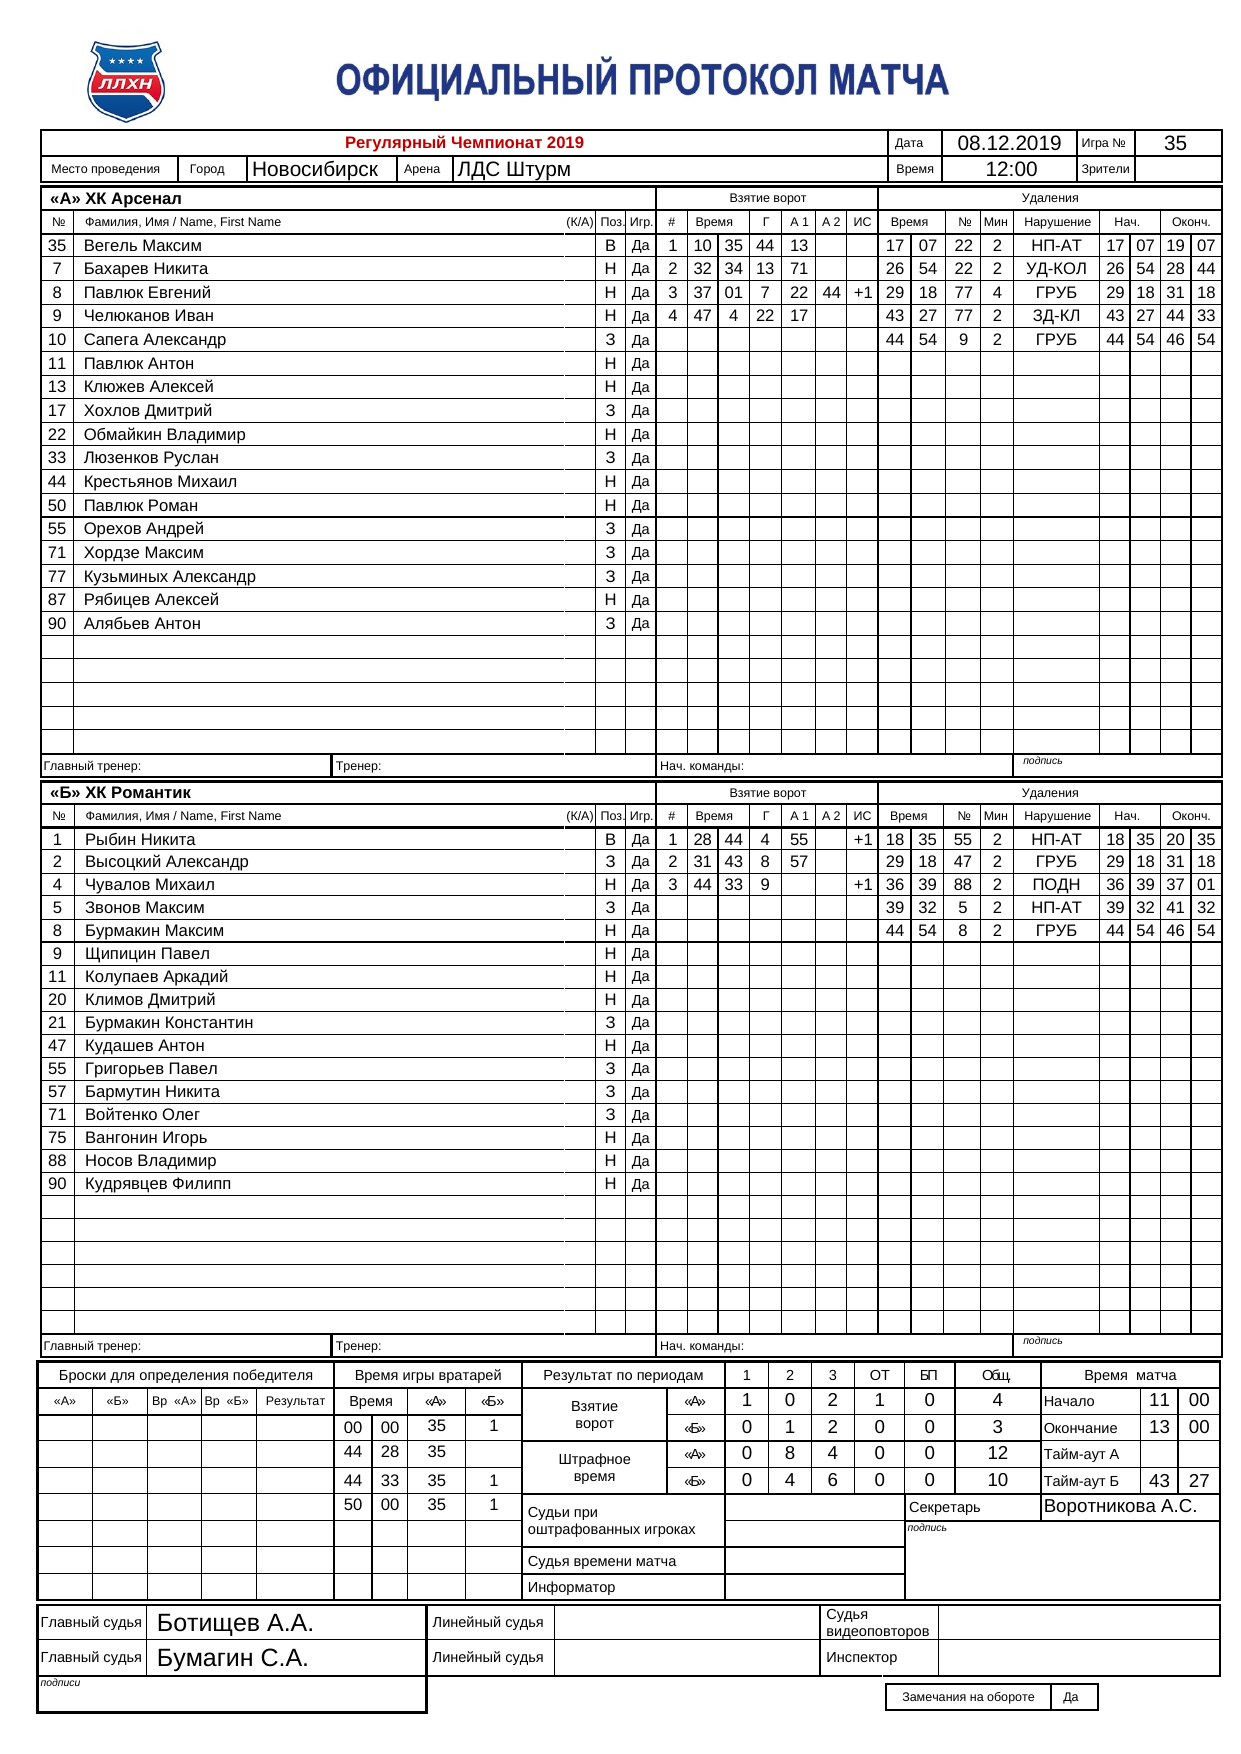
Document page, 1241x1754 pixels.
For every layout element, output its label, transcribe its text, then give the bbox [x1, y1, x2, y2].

table_cell [719, 399, 749, 422]
table_cell [1100, 1127, 1129, 1149]
table_cell [981, 565, 1013, 587]
table_cell Павлюк Евгений [74, 281, 564, 303]
table_cell [816, 1242, 846, 1264]
table_cell [981, 1012, 1013, 1033]
table_cell [750, 1219, 781, 1241]
table_cell [688, 966, 717, 987]
table_cell +1 [847, 874, 877, 895]
table_cell [1192, 1104, 1221, 1126]
table_cell 10 [42, 328, 73, 351]
table_cell [847, 1311, 877, 1333]
table_cell [1100, 518, 1129, 540]
table_cell [1192, 518, 1221, 540]
table_cell З [596, 850, 625, 872]
table_cell [944, 1104, 980, 1126]
table_cell [879, 1173, 910, 1195]
table_cell 39 [1131, 874, 1160, 895]
table_cell [657, 1219, 687, 1241]
table_cell Время [335, 1389, 407, 1413]
table_cell «Б» [668, 1468, 724, 1493]
table_cell [1014, 1242, 1099, 1264]
table_cell [626, 1288, 655, 1310]
table_cell [1192, 612, 1221, 634]
table_cell [912, 470, 945, 493]
table_cell [1014, 1035, 1099, 1057]
table_cell [1161, 1219, 1190, 1241]
table_cell [719, 1058, 749, 1079]
table_header «А» ХК Арсенал [42, 188, 655, 209]
table_cell [981, 518, 1013, 540]
table_cell [782, 1311, 815, 1333]
table_cell 55 [42, 1058, 74, 1079]
table_cell [847, 1127, 877, 1149]
table_cell [782, 966, 815, 987]
table_cell 50 [335, 1494, 371, 1520]
table_cell [750, 446, 781, 469]
table_header 3 [812, 1363, 854, 1387]
table_cell [912, 612, 945, 634]
table_cell # [657, 805, 687, 826]
table_cell [944, 943, 980, 964]
table_cell [750, 1265, 781, 1287]
table_cell [1014, 1127, 1099, 1149]
table_cell Г [750, 805, 781, 826]
table_cell [912, 518, 945, 540]
table_cell [816, 1081, 846, 1103]
table_cell [912, 423, 945, 445]
table_cell [626, 707, 655, 729]
table_cell [42, 1242, 74, 1264]
table_cell 00 [335, 1416, 371, 1440]
table_cell [816, 1104, 846, 1126]
table_cell 00 [373, 1494, 407, 1520]
table_cell [1014, 612, 1099, 634]
table_cell [1100, 1242, 1129, 1264]
table_cell 3 [657, 281, 687, 303]
table_cell Бумагин С.А. [147, 1640, 425, 1675]
table_cell [847, 1265, 877, 1287]
table_cell Город [179, 157, 246, 181]
table_cell 77 [946, 281, 980, 303]
table_cell [816, 874, 846, 895]
table_cell [879, 730, 910, 753]
table_cell Павлюк Антон [74, 352, 564, 374]
table_cell 35 [1131, 829, 1160, 849]
table_cell [946, 541, 980, 564]
table_cell [42, 1219, 74, 1241]
table_cell [981, 1242, 1013, 1264]
table_cell [1100, 352, 1129, 374]
table_cell [946, 518, 980, 540]
table_cell 33 [719, 874, 749, 895]
table_cell [335, 1574, 371, 1599]
table_cell 07 [912, 235, 945, 256]
table_cell Н [596, 920, 625, 941]
table_cell [847, 1288, 877, 1310]
table_cell [847, 328, 877, 351]
table_cell [879, 1150, 910, 1172]
table_cell 1 [657, 829, 687, 849]
table_cell Вангонин Игорь [75, 1127, 564, 1149]
table_cell [1100, 943, 1129, 964]
table_cell 2 [981, 328, 1013, 351]
table_cell [750, 943, 781, 964]
table_cell 01 [1192, 874, 1221, 895]
table_cell 18 [1131, 850, 1160, 872]
table_cell [1161, 1288, 1190, 1310]
table_cell 9 [750, 874, 781, 895]
table_cell 20 [1161, 829, 1190, 849]
table_cell [688, 541, 717, 564]
table_cell [1192, 1012, 1221, 1033]
table_header Регулярный Чемпионат 2019 [42, 131, 887, 155]
table_cell [782, 1127, 815, 1149]
table_cell [816, 920, 846, 941]
table_cell [688, 1242, 717, 1264]
table_cell [750, 352, 781, 374]
table_cell [816, 829, 846, 849]
table_cell [944, 1058, 980, 1079]
table_cell [847, 612, 877, 634]
table_cell [657, 470, 687, 493]
table_cell 54 [1192, 328, 1221, 351]
table_cell [912, 659, 945, 682]
table_cell [257, 1468, 333, 1493]
table_cell Начало [1042, 1389, 1140, 1413]
table_cell [782, 1219, 815, 1241]
table_cell [1192, 1265, 1221, 1287]
table_cell [912, 588, 945, 611]
table_cell [912, 1150, 943, 1172]
table_cell [1014, 636, 1099, 658]
table_cell [466, 1547, 521, 1573]
table_cell [816, 588, 846, 611]
table_cell 46 [1161, 328, 1190, 351]
table_cell Да [626, 446, 655, 469]
table_cell [981, 1311, 1013, 1333]
table_cell [782, 874, 815, 895]
table_cell 41 [1161, 896, 1190, 918]
table_cell 27 [912, 305, 945, 327]
table_cell [1014, 1311, 1099, 1333]
table_cell [657, 730, 687, 753]
table_cell [782, 1242, 815, 1264]
table_cell [847, 446, 877, 469]
table_cell [981, 1081, 1013, 1103]
table_cell [1192, 636, 1221, 658]
table_cell 2 [981, 850, 1013, 872]
table_cell [565, 989, 595, 1011]
table_cell [1014, 730, 1099, 753]
table_cell 26 [879, 257, 910, 280]
table_cell [657, 376, 687, 398]
table_cell [688, 989, 717, 1011]
table_header Дата [889, 131, 941, 155]
table_cell Да [626, 1035, 655, 1057]
table_cell [816, 257, 846, 280]
table_cell Нач. команды: [657, 755, 1012, 776]
table_cell [816, 966, 846, 987]
table_cell [42, 636, 73, 658]
table_cell [981, 707, 1013, 729]
table_cell [565, 235, 595, 256]
table_cell # [657, 211, 687, 233]
table_cell 13 [750, 257, 781, 280]
table_cell [1100, 1288, 1129, 1310]
table_cell [944, 1196, 980, 1218]
table_cell [912, 966, 943, 987]
table_cell 43 [1100, 305, 1129, 327]
table_cell [408, 1574, 465, 1599]
table_cell [782, 1265, 815, 1287]
table_cell [847, 235, 877, 256]
table_cell [981, 446, 1013, 469]
table_header Общ. [956, 1363, 1040, 1387]
table_cell 47 [688, 305, 717, 327]
table_cell 29 [1100, 850, 1129, 872]
table_cell 26 [1100, 257, 1129, 280]
table_cell Н [596, 989, 625, 1011]
table_cell [1014, 423, 1099, 445]
table_cell 35 [408, 1468, 465, 1493]
table_cell [1192, 376, 1221, 398]
table_cell 0 [905, 1442, 954, 1467]
table_cell [1131, 1173, 1160, 1195]
table_cell [1131, 612, 1160, 634]
table_cell [750, 1035, 781, 1057]
table_cell [719, 1173, 749, 1195]
table_cell 18 [879, 829, 910, 849]
table_cell [1161, 1012, 1190, 1033]
table_cell ИС [847, 211, 877, 233]
table_cell Н [596, 376, 625, 398]
table_cell Оконч. [1161, 211, 1221, 233]
table_cell 4 [719, 305, 749, 327]
table_cell «А» [408, 1389, 465, 1413]
table_cell [816, 518, 846, 540]
table_cell [1131, 376, 1160, 398]
table_cell Кузьминых Александр [74, 565, 564, 587]
table_cell [912, 1081, 943, 1103]
table_cell З [596, 612, 625, 634]
table_cell [816, 235, 846, 256]
table_cell [1100, 612, 1129, 634]
table_cell Клюжев Алексей [74, 376, 564, 398]
table_cell [1192, 989, 1221, 1011]
table_cell [981, 1173, 1013, 1195]
table_cell Да [626, 352, 655, 374]
table_cell [657, 683, 687, 706]
table_cell [782, 328, 815, 351]
table_cell [816, 1012, 846, 1033]
table_cell 47 [42, 1035, 74, 1057]
table_cell [373, 1574, 407, 1599]
table_cell 4 [42, 874, 74, 895]
table_cell Григорьев Павел [75, 1058, 564, 1079]
table_cell Линейный судья [428, 1606, 554, 1639]
table_cell [981, 659, 1013, 682]
table_cell 1 [769, 1415, 811, 1440]
table_cell [750, 1058, 781, 1079]
table_cell [726, 1495, 904, 1520]
table_cell Кудрявцев Филипп [75, 1173, 564, 1195]
table_cell [750, 565, 781, 587]
table_cell 0 [905, 1415, 954, 1440]
table_cell [1192, 707, 1221, 729]
table_cell [944, 989, 980, 1011]
table_cell Да [626, 518, 655, 540]
table_cell [1192, 1311, 1221, 1333]
table_cell [1100, 446, 1129, 469]
table_cell [657, 1012, 687, 1033]
table_cell [688, 1265, 717, 1287]
table_cell 44 [1161, 305, 1190, 327]
table_cell [719, 588, 749, 611]
table_cell [1161, 636, 1190, 658]
table_cell 17 [879, 235, 910, 256]
table_cell [565, 399, 595, 422]
table_cell Нарушение [1014, 805, 1099, 826]
table_cell [719, 1288, 749, 1310]
table_cell 36 [1100, 874, 1129, 895]
table_cell 1 [855, 1389, 904, 1413]
table_cell [981, 541, 1013, 564]
table_cell [1192, 1219, 1221, 1241]
table_cell № [42, 211, 73, 233]
table_cell 18 [912, 281, 945, 303]
table_cell 88 [944, 874, 980, 895]
table_cell [719, 1150, 749, 1172]
table_cell [750, 376, 781, 398]
table_cell Арена [398, 157, 452, 181]
table_cell [688, 1035, 717, 1057]
table_cell [750, 518, 781, 540]
table_cell [688, 896, 717, 918]
table_cell [816, 896, 846, 918]
table_cell 44 [42, 470, 73, 493]
table_cell 4 [956, 1389, 1040, 1413]
table_cell 2 [657, 257, 687, 280]
table_cell [750, 494, 781, 516]
table_cell 5 [42, 896, 74, 918]
table_cell 54 [1131, 328, 1160, 351]
table_cell [596, 683, 625, 706]
table_cell [688, 920, 717, 941]
table_cell Г [750, 211, 781, 233]
table_cell [816, 1127, 846, 1149]
table_cell [1131, 494, 1160, 516]
table_cell Ботищев А.А. [147, 1606, 425, 1639]
table_cell № [946, 211, 980, 233]
table_cell [719, 541, 749, 564]
table_cell З [596, 518, 625, 540]
table_cell [981, 470, 1013, 493]
table_cell [981, 423, 1013, 445]
table_cell [847, 518, 877, 540]
table_cell [1100, 989, 1129, 1011]
table_cell [782, 1035, 815, 1057]
table_cell [1014, 1288, 1099, 1310]
table_cell [626, 683, 655, 706]
table_cell 22 [42, 423, 73, 445]
table_header 2 [769, 1363, 811, 1387]
table_cell [657, 1058, 687, 1079]
table_cell 9 [42, 943, 74, 964]
table_cell Да [626, 305, 655, 327]
table_cell [1131, 1104, 1160, 1126]
table_cell Окончание [1042, 1415, 1140, 1440]
table_cell [1014, 1265, 1099, 1287]
table_cell [335, 1547, 371, 1573]
table_cell [981, 1150, 1013, 1172]
table_cell [782, 683, 815, 706]
table_cell [816, 541, 846, 564]
table_cell [565, 966, 595, 987]
table_cell [1014, 446, 1099, 469]
table_cell [1192, 1150, 1221, 1172]
table_header «Б» ХК Романтик [42, 783, 655, 803]
table_cell [39, 1547, 92, 1573]
table_cell 54 [912, 920, 943, 941]
table_cell [1100, 1173, 1129, 1195]
table_cell [688, 1150, 717, 1172]
table_cell [1131, 352, 1160, 374]
table_cell А 2 [816, 211, 846, 233]
table_cell [1161, 423, 1190, 445]
table_cell 44 [879, 328, 910, 351]
table_cell [912, 446, 945, 469]
table_cell [555, 1640, 819, 1675]
table_cell [750, 541, 781, 564]
table_cell [1131, 1219, 1160, 1241]
table_cell [688, 1219, 717, 1241]
table_cell [1161, 1242, 1190, 1264]
table_cell [1131, 707, 1160, 729]
table_cell 00 [1179, 1389, 1219, 1413]
table_cell [565, 423, 595, 445]
table_cell 2 [812, 1389, 854, 1413]
table_cell 7 [750, 281, 781, 303]
table_cell 1 [726, 1389, 768, 1413]
table_cell [1100, 1012, 1129, 1033]
table_cell [847, 966, 877, 987]
table_cell 44 [750, 235, 781, 256]
table_cell 54 [912, 257, 945, 280]
table_cell [565, 874, 595, 895]
table_cell [782, 518, 815, 540]
table_cell Зрители [1078, 157, 1134, 181]
table_cell ГРУБ [1014, 281, 1099, 303]
table_cell [944, 1311, 980, 1333]
table_cell [148, 1574, 201, 1599]
table_cell [39, 1441, 92, 1467]
table_cell Да [626, 850, 655, 872]
table_cell [688, 730, 717, 753]
table_cell [782, 612, 815, 634]
table_cell [719, 707, 749, 729]
table_cell [981, 1104, 1013, 1126]
table_cell [946, 588, 980, 611]
table_cell Да [626, 896, 655, 918]
table_cell [1131, 518, 1160, 540]
table_cell [1161, 1150, 1190, 1172]
table_cell 0 [855, 1442, 904, 1467]
table_cell [879, 1012, 910, 1033]
table_cell 75 [42, 1127, 74, 1149]
table_cell [657, 328, 687, 351]
table_cell Вр «А» [148, 1389, 201, 1413]
picture [5, 28, 1179, 129]
table_cell [202, 1494, 256, 1520]
table_cell [39, 1468, 92, 1493]
table_cell [657, 659, 687, 682]
table_cell [1014, 541, 1099, 564]
table_cell [1131, 683, 1160, 706]
table_cell В [596, 235, 625, 256]
table_cell [981, 352, 1013, 374]
table_cell [879, 612, 910, 634]
table_cell 33 [1192, 305, 1221, 327]
table_cell Климов Дмитрий [75, 989, 564, 1011]
table_cell [782, 494, 815, 516]
table_cell [657, 352, 687, 374]
table_cell [148, 1494, 201, 1520]
table_cell Н [596, 966, 625, 987]
table_cell [883, 1677, 1220, 1681]
table_cell Инспектор [821, 1640, 938, 1675]
table_cell [719, 1219, 749, 1241]
table_cell [879, 518, 910, 540]
table_cell [946, 352, 980, 374]
table_cell [257, 1521, 333, 1546]
table_cell [719, 1311, 749, 1333]
table_cell [1192, 1081, 1221, 1103]
table_cell [688, 659, 717, 682]
table_cell 3 [956, 1415, 1040, 1440]
table_cell [1161, 446, 1190, 469]
table_cell 13 [1141, 1415, 1177, 1440]
table_cell 35 [42, 235, 73, 256]
table_cell [782, 565, 815, 587]
table_cell [719, 518, 749, 540]
table_header 35 [1136, 131, 1221, 155]
table_cell 2 [42, 850, 74, 872]
table_cell 31 [1161, 281, 1190, 303]
table_cell [688, 328, 717, 351]
table_cell Нач. команды: [657, 1335, 1012, 1356]
table_cell [1131, 1265, 1160, 1287]
table_cell [1014, 518, 1099, 540]
table_cell 33 [42, 446, 73, 469]
table_cell Да [626, 328, 655, 351]
table_cell [1192, 541, 1221, 564]
table_cell [750, 1012, 781, 1033]
table_cell [1192, 470, 1221, 493]
table_cell [719, 328, 749, 351]
table_cell 1 [466, 1468, 521, 1493]
table_cell [750, 588, 781, 611]
table_cell [657, 896, 687, 918]
table_header Игра № [1078, 131, 1134, 155]
table_cell [816, 707, 846, 729]
table_cell Да [626, 1150, 655, 1172]
table_cell 87 [42, 588, 73, 611]
table_cell 2 [981, 829, 1013, 849]
table_cell [1131, 588, 1160, 611]
table_cell [657, 518, 687, 540]
table_cell [93, 1416, 147, 1440]
table_cell [816, 1288, 846, 1310]
table_cell [1099, 1682, 1220, 1711]
table_cell Н [596, 1173, 625, 1195]
table_cell [816, 399, 846, 422]
table_cell 17 [782, 305, 815, 327]
table_cell [847, 1035, 877, 1057]
table_cell 27 [1179, 1468, 1219, 1493]
table_cell [596, 1242, 625, 1264]
table_cell [1131, 399, 1160, 422]
table_cell 28 [688, 829, 717, 849]
table_cell 43 [719, 850, 749, 872]
table_cell +1 [847, 281, 877, 303]
table_cell [912, 1288, 943, 1310]
table_cell [847, 1242, 877, 1264]
table_cell 8 [769, 1442, 811, 1467]
table_cell Время [879, 211, 945, 233]
table_cell Бурмакин Максим [75, 920, 564, 941]
table_cell [1161, 588, 1190, 611]
table_cell 18 [1192, 850, 1221, 872]
table_cell [626, 730, 655, 753]
table_cell [626, 659, 655, 682]
table_header БП [905, 1363, 954, 1387]
table_cell [847, 376, 877, 398]
table_cell Бармутин Никита [75, 1081, 564, 1103]
table_cell [626, 636, 655, 658]
table_cell 2 [981, 235, 1013, 256]
table_cell [75, 1288, 564, 1310]
table_cell Н [596, 1127, 625, 1149]
table_cell [42, 1288, 74, 1310]
table_cell Воротникова А.С. [1042, 1495, 1219, 1520]
table_cell [1100, 1196, 1129, 1218]
table_cell [879, 399, 910, 422]
table_cell 2 [981, 874, 1013, 895]
table_cell 55 [782, 829, 815, 849]
table_cell [879, 541, 910, 564]
table_cell [879, 683, 910, 706]
table_cell [657, 588, 687, 611]
table_cell [782, 636, 815, 658]
table_cell [1161, 1311, 1190, 1333]
table_header Результат по периодам [523, 1363, 724, 1387]
table_cell [565, 1288, 595, 1310]
table_cell [688, 1311, 717, 1333]
table_cell [847, 1012, 877, 1033]
table_cell [944, 966, 980, 987]
table_cell Челюканов Иван [74, 305, 564, 327]
table_cell [565, 1081, 595, 1103]
table_cell [565, 683, 595, 706]
table_cell [1100, 659, 1129, 682]
table_cell 18 [1192, 281, 1221, 303]
table_cell Н [596, 588, 625, 611]
table_cell [565, 1012, 595, 1033]
table_cell [1100, 707, 1129, 729]
table_cell [1131, 1081, 1160, 1103]
table_cell [1161, 1035, 1190, 1057]
table_cell 0 [855, 1415, 904, 1440]
table_cell [847, 896, 877, 918]
table_cell [657, 989, 687, 1011]
table_cell [946, 494, 980, 516]
table_cell [565, 1265, 595, 1287]
table_cell [782, 588, 815, 611]
table_cell [782, 1288, 815, 1310]
table_cell 22 [946, 257, 980, 280]
table_cell [626, 1311, 655, 1333]
table_cell [1192, 399, 1221, 422]
table_cell [946, 730, 980, 753]
table_cell [75, 1311, 564, 1333]
table_cell НП-АТ [1014, 829, 1099, 849]
table_cell 55 [944, 829, 980, 849]
table_cell [750, 659, 781, 682]
table_cell [782, 920, 815, 941]
table_cell 46 [1161, 920, 1190, 941]
table_cell [202, 1416, 256, 1440]
table_cell 90 [42, 1173, 74, 1195]
table_cell [847, 352, 877, 374]
table_cell 31 [688, 850, 717, 872]
table_cell [782, 1058, 815, 1079]
table_cell ГРУБ [1014, 850, 1099, 872]
table_cell [912, 352, 945, 374]
table_header 1 [726, 1363, 768, 1387]
table_cell [74, 707, 564, 729]
table_cell [1141, 1441, 1177, 1467]
table_cell [981, 1288, 1013, 1310]
table_cell [688, 470, 717, 493]
table_cell [981, 1058, 1013, 1079]
table_cell [816, 1265, 846, 1287]
table_cell [719, 1127, 749, 1149]
table_cell [750, 1127, 781, 1149]
table_cell [750, 1150, 781, 1172]
table_cell Н [596, 1035, 625, 1057]
table_cell Н [596, 874, 625, 895]
table_cell Войтенко Олег [75, 1104, 564, 1126]
table_cell [565, 494, 595, 516]
table_cell Да [626, 541, 655, 564]
table_cell Н [596, 1150, 625, 1172]
table_cell Да [626, 470, 655, 493]
table_cell [847, 423, 877, 445]
table_cell [657, 1196, 687, 1218]
table_cell [74, 683, 564, 706]
table_cell 35 [719, 235, 749, 256]
table_cell [688, 1196, 717, 1218]
table_cell [981, 588, 1013, 611]
table_cell Время [879, 805, 943, 826]
table_cell 44 [335, 1441, 371, 1467]
table_cell [657, 423, 687, 445]
table_cell Тайм-аут А [1042, 1441, 1140, 1467]
table_cell 1 [42, 829, 74, 849]
table_cell [981, 1127, 1013, 1149]
table_cell [816, 1219, 846, 1241]
table_cell [750, 636, 781, 658]
table_cell 29 [879, 281, 910, 303]
table_cell З [596, 446, 625, 469]
table_cell 18 [1131, 281, 1160, 303]
table_cell 22 [782, 281, 815, 303]
table_cell [879, 565, 910, 587]
table_cell З [596, 1012, 625, 1033]
table_cell [626, 1265, 655, 1287]
table_cell 4 [750, 829, 781, 849]
table_cell Да [626, 874, 655, 895]
table_cell [719, 470, 749, 493]
table_cell [1161, 730, 1190, 753]
table_cell [879, 423, 910, 445]
table_cell [719, 1081, 749, 1103]
table_cell [565, 1058, 595, 1079]
table_cell ГРУБ [1014, 328, 1099, 351]
table_cell [1131, 470, 1160, 493]
table_cell [912, 376, 945, 398]
table_cell Да [626, 829, 655, 849]
table_cell [944, 1288, 980, 1310]
table_cell Да [626, 943, 655, 964]
table_cell [565, 707, 595, 729]
table_cell [847, 470, 877, 493]
table_cell [944, 1035, 980, 1057]
table_cell [42, 1311, 74, 1333]
table_cell 37 [688, 281, 717, 303]
table_cell [1014, 1173, 1099, 1195]
table_cell [719, 612, 749, 634]
table_cell [565, 1150, 595, 1172]
table_cell 88 [42, 1150, 74, 1172]
table_cell [981, 1196, 1013, 1218]
table_cell [93, 1547, 147, 1573]
table_cell Орехов Андрей [74, 518, 564, 540]
table_cell [1014, 1081, 1099, 1103]
table_cell 90 [42, 612, 73, 634]
table_cell 28 [373, 1441, 407, 1467]
table_cell [782, 943, 815, 964]
table_cell В [596, 829, 625, 849]
table_cell Рыбин Никита [75, 829, 564, 849]
table_cell [912, 541, 945, 564]
table_cell 39 [879, 896, 910, 918]
table_cell Да [626, 494, 655, 516]
table_cell [750, 1196, 781, 1218]
table_cell [596, 707, 625, 729]
table_cell Н [596, 423, 625, 445]
table_cell [565, 518, 595, 540]
table_cell [657, 1288, 687, 1310]
table_cell 4 [657, 305, 687, 327]
table_cell [1161, 659, 1190, 682]
table_cell Линейный судья [428, 1640, 554, 1675]
table_cell [847, 920, 877, 941]
table_cell [782, 352, 815, 374]
table_cell [1131, 541, 1160, 564]
table_cell [912, 1104, 943, 1126]
table_cell [782, 446, 815, 469]
table_cell [750, 1173, 781, 1195]
table_cell [719, 494, 749, 516]
table_cell Н [596, 305, 625, 327]
table_cell № [42, 805, 74, 826]
table_cell 11 [1141, 1389, 1177, 1413]
table_cell [565, 612, 595, 634]
table_cell Кудашев Антон [75, 1035, 564, 1057]
table_cell [912, 636, 945, 658]
table_cell [1192, 565, 1221, 587]
table_cell [944, 1012, 980, 1033]
table_cell [912, 1035, 943, 1057]
table_header Взятие ворот [657, 783, 877, 803]
table_cell [1131, 1058, 1160, 1079]
table_cell Сапега Александр [74, 328, 564, 351]
table_cell [657, 399, 687, 422]
table_cell Нарушение [1014, 211, 1099, 233]
table_cell [565, 1311, 595, 1333]
table_cell [981, 612, 1013, 634]
table_cell Тренер: [333, 1335, 655, 1356]
table_cell 44 [688, 874, 717, 895]
table_cell Игр. [626, 211, 655, 233]
table_cell [1100, 470, 1129, 493]
table_cell [1192, 1173, 1221, 1195]
table_cell [1100, 399, 1129, 422]
table_cell [912, 565, 945, 587]
table_cell [946, 659, 980, 682]
table_cell [847, 1058, 877, 1079]
table_cell 2 [812, 1415, 854, 1440]
table_cell [816, 850, 846, 872]
table_cell [912, 730, 945, 753]
table_header Время игры вратарей [335, 1363, 521, 1387]
table_cell 10 [956, 1468, 1040, 1493]
table_cell 9 [946, 328, 980, 351]
table_cell 22 [750, 305, 781, 327]
table_cell Носов Владимир [75, 1150, 564, 1172]
table_header Броски для определения победителя [39, 1363, 333, 1387]
table_cell Звонов Максим [75, 896, 564, 918]
table_cell [202, 1468, 256, 1493]
table_cell [944, 1265, 980, 1287]
table_cell Результат [257, 1389, 333, 1413]
table_cell [847, 494, 877, 516]
table_cell [688, 1104, 717, 1126]
table_cell [148, 1416, 201, 1440]
table_cell [719, 446, 749, 469]
table_cell Взятие ворот [523, 1389, 666, 1440]
table_cell Да [626, 920, 655, 941]
table_cell [1131, 659, 1160, 682]
table_cell [657, 565, 687, 587]
table_cell 35 [408, 1416, 465, 1440]
table_cell [750, 399, 781, 422]
table_cell [879, 1081, 910, 1103]
table_cell [42, 1196, 74, 1218]
table_cell 17 [42, 399, 73, 422]
table_cell [688, 423, 717, 445]
table_cell 44 [879, 920, 910, 941]
table_cell [688, 1173, 717, 1195]
table_cell [596, 659, 625, 682]
table_cell [373, 1521, 407, 1546]
table_cell Н [596, 257, 625, 280]
table_cell 47 [944, 850, 980, 872]
table_cell Время [688, 805, 749, 826]
table_cell [596, 1311, 625, 1333]
table_cell [1100, 1104, 1129, 1126]
table_cell [847, 541, 877, 564]
table_cell 43 [879, 305, 910, 327]
table_cell [847, 943, 877, 964]
table_cell З [596, 1058, 625, 1079]
table_cell 07 [1192, 235, 1221, 256]
table_cell [719, 636, 749, 658]
table_cell [879, 446, 910, 469]
table_cell [879, 1058, 910, 1079]
table_cell [1161, 966, 1190, 987]
table_cell [39, 1574, 92, 1599]
table_cell [565, 920, 595, 941]
table_cell 77 [42, 565, 73, 587]
table_header Да [1052, 1685, 1097, 1709]
table_cell [1192, 1196, 1221, 1218]
table_cell [879, 1035, 910, 1057]
table_cell № [944, 805, 980, 826]
table_cell [39, 1494, 92, 1520]
table_cell [1014, 989, 1099, 1011]
table_cell [946, 612, 980, 634]
table_cell [565, 305, 595, 327]
table_cell [782, 896, 815, 918]
table_cell [879, 376, 910, 398]
table_cell Оконч. [1161, 805, 1221, 826]
table_cell [912, 1219, 943, 1241]
table_cell [688, 1012, 717, 1033]
table_cell ПОДН [1014, 874, 1099, 895]
table_cell [257, 1441, 333, 1467]
table_cell [782, 1081, 815, 1103]
table_cell [565, 328, 595, 351]
table_cell [657, 1173, 687, 1195]
table_cell 22 [946, 235, 980, 256]
table_cell Нач. [1100, 805, 1160, 826]
table_cell [75, 1196, 564, 1218]
table_cell [657, 541, 687, 564]
table_cell [946, 399, 980, 422]
table_cell Чувалов Михаил [75, 874, 564, 895]
table_cell [42, 707, 73, 729]
table_cell [565, 636, 595, 658]
table_cell [1131, 1311, 1160, 1333]
table_cell 35 [912, 829, 943, 849]
table_cell [782, 1104, 815, 1126]
table_cell [93, 1521, 147, 1546]
table_cell [719, 1035, 749, 1057]
table_cell [1131, 446, 1160, 469]
table_cell [39, 1416, 92, 1440]
table_cell [257, 1416, 333, 1440]
table_cell [750, 612, 781, 634]
table_cell [596, 1219, 625, 1241]
table_cell 31 [1161, 850, 1190, 872]
table_cell [148, 1468, 201, 1493]
table_cell [1131, 1012, 1160, 1033]
table_cell [1192, 494, 1221, 516]
table_cell [816, 612, 846, 634]
table_cell Место проведения [42, 157, 177, 181]
table_cell [565, 257, 595, 280]
table_cell [1100, 1058, 1129, 1079]
table_cell [1100, 494, 1129, 516]
table_cell [1161, 1173, 1190, 1195]
table_cell [719, 966, 749, 987]
table_cell [816, 1173, 846, 1195]
table_cell [782, 659, 815, 682]
table_cell Н [596, 281, 625, 303]
table_cell «А» [668, 1442, 724, 1467]
table_cell [688, 494, 717, 516]
table_cell [816, 683, 846, 706]
table_cell [719, 920, 749, 941]
table_cell [42, 730, 73, 753]
table_cell [750, 328, 781, 351]
table_cell [782, 470, 815, 493]
table_cell 50 [42, 494, 73, 516]
table_cell [1161, 470, 1190, 493]
table_cell 9 [42, 305, 73, 327]
table_cell Время [688, 211, 749, 233]
table_cell [373, 1547, 407, 1573]
table_cell [1192, 1242, 1221, 1264]
table_cell [1192, 966, 1221, 987]
table_cell [1192, 588, 1221, 611]
table_cell А 1 [782, 211, 815, 233]
table_cell (К/А) [565, 805, 595, 826]
table_cell [1131, 943, 1160, 964]
table_cell [74, 636, 564, 658]
table_header ОТ [855, 1363, 904, 1387]
table_cell [1161, 943, 1190, 964]
table_cell Да [626, 612, 655, 634]
table_cell [719, 376, 749, 398]
table_cell 35 [408, 1441, 465, 1467]
table_cell Хохлов Дмитрий [74, 399, 564, 422]
table_cell 54 [912, 328, 945, 351]
table_cell Главный судья [39, 1640, 146, 1675]
table_cell Павлюк Роман [74, 494, 564, 516]
table_cell [816, 1196, 846, 1218]
table_cell [816, 1035, 846, 1057]
table_cell [847, 565, 877, 587]
table_cell [688, 943, 717, 964]
table_cell [879, 636, 910, 658]
table_cell [688, 1127, 717, 1149]
table_cell [816, 305, 846, 327]
table_cell [565, 730, 595, 753]
table_cell [1014, 659, 1099, 682]
table_cell [912, 1012, 943, 1033]
table_cell [750, 966, 781, 987]
table_cell Мин [981, 211, 1013, 233]
table_cell 71 [42, 541, 73, 564]
table_cell 11 [42, 352, 73, 374]
table_cell [466, 1521, 521, 1546]
table_cell 8 [750, 850, 781, 872]
table_cell ИС [847, 805, 877, 826]
table_cell [93, 1494, 147, 1520]
table_cell [42, 659, 73, 682]
table_cell НП-АТ [1014, 235, 1099, 256]
table_cell [750, 1311, 781, 1333]
table_cell [879, 1288, 910, 1310]
table_cell 39 [1100, 896, 1129, 918]
table_cell [565, 1127, 595, 1149]
table_cell [782, 1173, 815, 1195]
table_cell [719, 943, 749, 964]
table_cell 32 [912, 896, 943, 918]
table_cell 32 [1192, 896, 1221, 918]
table_cell Рябицев Алексей [74, 588, 564, 611]
table_cell Да [626, 376, 655, 398]
table_cell [719, 1104, 749, 1126]
table_cell [39, 1521, 92, 1546]
table_cell [148, 1547, 201, 1573]
table_cell 57 [42, 1081, 74, 1103]
table_cell [74, 659, 564, 682]
table_cell [750, 683, 781, 706]
table_cell Обмайкин Владимир [74, 423, 564, 445]
table_cell [1192, 1288, 1221, 1310]
table_cell ГРУБ [1014, 920, 1099, 941]
table_cell Да [626, 1058, 655, 1079]
table_header Удаления [879, 188, 1221, 209]
table_cell [912, 989, 943, 1011]
table_cell [719, 989, 749, 1011]
table_cell [75, 1265, 564, 1287]
table_cell (К/А) [565, 211, 595, 233]
table_cell Хордзе Максим [74, 541, 564, 564]
table_cell [719, 1012, 749, 1033]
table_cell [981, 683, 1013, 706]
table_cell [565, 659, 595, 682]
table_cell [688, 707, 717, 729]
table_cell [565, 352, 595, 374]
table_cell [719, 730, 749, 753]
table_cell 44 [816, 281, 846, 303]
table_cell [879, 1219, 910, 1241]
table_cell [1014, 683, 1099, 706]
table_cell [565, 470, 595, 493]
table_cell [782, 989, 815, 1011]
table_cell [946, 707, 980, 729]
table_cell [847, 707, 877, 729]
table_cell [879, 1242, 910, 1264]
table_cell 44 [719, 829, 749, 849]
table_cell [912, 1265, 943, 1287]
table_cell [847, 989, 877, 1011]
table_cell [816, 1150, 846, 1172]
table_cell 1 [466, 1494, 521, 1520]
table_cell [1014, 1104, 1099, 1126]
table_cell Главный судья [39, 1606, 146, 1639]
table_cell [565, 541, 595, 564]
table_cell [782, 707, 815, 729]
table_cell Да [626, 1173, 655, 1195]
table_cell 43 [1141, 1468, 1177, 1493]
table_cell [1192, 1035, 1221, 1057]
table_cell [565, 281, 595, 303]
table_cell [565, 376, 595, 398]
table_cell 19 [1161, 235, 1190, 256]
table_cell [466, 1441, 521, 1467]
table_cell [847, 683, 877, 706]
table_cell 4 [981, 281, 1013, 303]
table_cell 8 [42, 281, 73, 303]
table_cell [879, 1265, 910, 1287]
table_cell [912, 1127, 943, 1149]
table_cell 1 [466, 1416, 521, 1440]
table_cell 28 [1161, 257, 1190, 280]
table_cell [816, 565, 846, 587]
table_cell [944, 1150, 980, 1172]
table_cell [565, 896, 595, 918]
table_cell 35 [1192, 829, 1221, 849]
table_cell [750, 1242, 781, 1264]
table_cell [726, 1575, 904, 1599]
table_cell [782, 399, 815, 422]
table_cell [782, 1150, 815, 1172]
table_cell Время [889, 157, 941, 181]
table_cell З [596, 328, 625, 351]
table_cell Фамилия, Имя / Name, First Name [75, 805, 565, 826]
table_cell [847, 257, 877, 280]
table_cell [565, 1219, 595, 1241]
table_cell Игр. [626, 805, 655, 826]
table_cell [782, 730, 815, 753]
table_cell [1100, 966, 1129, 987]
table_cell [1100, 683, 1129, 706]
table_cell [596, 636, 625, 658]
table_cell [782, 1196, 815, 1218]
table_cell [1100, 541, 1129, 564]
table_cell [816, 446, 846, 469]
table_cell 7 [42, 257, 73, 280]
table_cell Да [626, 257, 655, 280]
table_cell Судья времени матча [523, 1548, 724, 1573]
table_cell [1100, 588, 1129, 611]
table_cell [879, 707, 910, 729]
table_cell 54 [1192, 920, 1221, 941]
table_cell 4 [769, 1468, 811, 1493]
table_cell [1161, 989, 1190, 1011]
table_cell [847, 399, 877, 422]
table_cell [726, 1521, 904, 1546]
table_cell [1192, 659, 1221, 682]
table_cell [42, 683, 73, 706]
table_cell [657, 943, 687, 964]
table_cell [847, 730, 877, 753]
table_cell Да [626, 1081, 655, 1103]
table_cell 27 [1131, 305, 1160, 327]
table_cell [847, 1081, 877, 1103]
table_cell З [596, 565, 625, 587]
table_cell [1014, 376, 1099, 398]
table_cell [981, 1219, 1013, 1241]
table_header Удаления [879, 783, 1221, 803]
table_cell [1161, 1058, 1190, 1079]
table_cell 33 [373, 1468, 407, 1493]
table_cell [1161, 541, 1190, 564]
table_cell [1131, 1242, 1160, 1264]
table_cell [1014, 943, 1099, 964]
table_cell «А» [668, 1389, 724, 1413]
table_cell [688, 376, 717, 398]
table_cell 71 [42, 1104, 74, 1126]
table_cell [981, 494, 1013, 516]
table_cell [565, 850, 595, 872]
table_cell Фамилия, Имя / Name, First Name [74, 211, 565, 233]
table_cell [657, 1242, 687, 1264]
table_cell 2 [981, 257, 1013, 280]
table_cell Главный тренер: [42, 755, 330, 776]
table_cell [257, 1574, 333, 1599]
table_cell [1131, 1127, 1160, 1149]
table_cell [408, 1547, 465, 1573]
table_cell [688, 1058, 717, 1079]
table_cell [1014, 1196, 1099, 1218]
table_cell 20 [42, 989, 74, 1011]
table_cell [565, 446, 595, 469]
table_cell [688, 1288, 717, 1310]
table_cell [944, 1081, 980, 1103]
table_cell [1161, 376, 1190, 398]
table_cell [555, 1606, 819, 1639]
table_cell Высоцкий Александр [75, 850, 564, 872]
table_cell Тренер: [333, 755, 655, 776]
table_cell 44 [1100, 328, 1129, 351]
table_cell [816, 943, 846, 964]
table_cell Да [626, 588, 655, 611]
table_cell [688, 683, 717, 706]
table_cell [626, 1196, 655, 1218]
table_cell [1014, 1058, 1099, 1079]
table_cell [879, 1127, 910, 1149]
table_cell 1 [657, 235, 687, 256]
table_cell [657, 1035, 687, 1057]
table_cell З [596, 399, 625, 422]
table_cell Нач. [1100, 211, 1160, 233]
table_cell [688, 518, 717, 540]
table_cell А 2 [816, 805, 846, 826]
table_cell [946, 683, 980, 706]
table_cell [688, 565, 717, 587]
table_cell [1100, 1265, 1129, 1287]
table_cell 21 [42, 1012, 74, 1033]
table_cell [981, 1035, 1013, 1057]
table_cell Да [626, 423, 655, 445]
table_cell 13 [782, 235, 815, 256]
table_cell 12:00 [943, 157, 1076, 181]
table_cell [912, 494, 945, 516]
table_cell [1192, 1058, 1221, 1079]
table_cell [1192, 352, 1221, 374]
table_cell Поз. [596, 805, 625, 826]
table_cell 29 [879, 850, 910, 872]
table_cell [565, 588, 595, 611]
table_cell [1100, 1311, 1129, 1333]
table_cell [1131, 1035, 1160, 1057]
table_cell [1131, 966, 1160, 987]
table_cell [719, 896, 749, 918]
table_cell [1100, 1035, 1129, 1057]
table_cell Вр «Б» [202, 1389, 256, 1413]
table_cell [879, 943, 910, 964]
table_cell Н [596, 470, 625, 493]
table_cell 0 [769, 1389, 811, 1413]
table_cell [565, 1035, 595, 1057]
table_cell [428, 1677, 882, 1711]
table_cell [847, 305, 877, 327]
table_cell [912, 399, 945, 422]
table_cell 0 [726, 1468, 768, 1493]
table_cell [408, 1521, 465, 1546]
table_cell [1161, 1127, 1190, 1149]
table_cell 34 [719, 257, 749, 280]
table_cell [1100, 423, 1129, 445]
table_cell [1192, 943, 1221, 964]
table_cell 18 [912, 850, 943, 872]
table_cell [688, 612, 717, 634]
table_cell [596, 1288, 625, 1310]
table_cell [688, 636, 717, 658]
table_cell [93, 1574, 147, 1599]
table_cell [719, 1242, 749, 1264]
table_cell [93, 1468, 147, 1493]
table_cell 2 [981, 920, 1013, 941]
table_cell [879, 989, 910, 1011]
table_cell [944, 1219, 980, 1241]
table_cell З [596, 1104, 625, 1126]
table_cell Крестьянов Михаил [74, 470, 564, 493]
table_cell [816, 328, 846, 351]
table_cell Алябьев Антон [74, 612, 564, 634]
table_cell [879, 352, 910, 374]
table_cell 10 [688, 235, 717, 256]
table_cell [565, 1104, 595, 1126]
table_cell [626, 1242, 655, 1264]
table_header Взятие ворот [657, 188, 877, 209]
table_cell [1100, 376, 1129, 398]
table_cell 2 [981, 896, 1013, 918]
table_cell 2 [657, 850, 687, 872]
table_cell [879, 966, 910, 987]
table_cell [879, 1196, 910, 1218]
table_cell [816, 730, 846, 753]
table_cell [1161, 352, 1190, 374]
table_cell Главный тренер: [42, 1335, 330, 1356]
table_cell [847, 636, 877, 658]
table_cell 32 [688, 257, 717, 280]
table_cell [657, 707, 687, 729]
table_cell [719, 683, 749, 706]
table_cell [626, 1219, 655, 1241]
table_cell [847, 1219, 877, 1241]
table_cell [1192, 446, 1221, 469]
table_cell [816, 989, 846, 1011]
table_cell Бурмакин Константин [75, 1012, 564, 1033]
table_cell [1014, 494, 1099, 516]
table_cell [1161, 1196, 1190, 1218]
table_cell Н [596, 494, 625, 516]
table_cell подпись [906, 1522, 1219, 1599]
table_cell [1100, 1150, 1129, 1172]
table_cell 71 [782, 257, 815, 280]
table_cell «Б» [93, 1389, 147, 1413]
table_cell [1100, 1219, 1129, 1241]
table_cell 29 [1100, 281, 1129, 303]
table_cell [202, 1521, 256, 1546]
table_cell [1131, 1196, 1160, 1218]
table_cell [719, 1265, 749, 1287]
table_cell подписи [39, 1677, 425, 1711]
table_cell 00 [1179, 1415, 1219, 1440]
table_cell [879, 470, 910, 493]
table_cell [1014, 707, 1099, 729]
table_cell [1192, 730, 1221, 753]
table_cell [912, 943, 943, 964]
table_cell [782, 1012, 815, 1033]
table_cell [944, 1242, 980, 1264]
table_cell 00 [373, 1416, 407, 1440]
table_cell [719, 352, 749, 374]
table_cell [657, 1127, 687, 1149]
table_cell [939, 1640, 1219, 1675]
table_cell [719, 1196, 749, 1218]
table_cell [596, 1265, 625, 1287]
table_cell [981, 636, 1013, 658]
table_cell [944, 1173, 980, 1195]
table_cell 13 [42, 376, 73, 398]
table_cell 57 [782, 850, 815, 872]
table_header Замечания на обороте [887, 1685, 1050, 1709]
table_cell [257, 1494, 333, 1520]
table_cell [782, 376, 815, 398]
table_cell 77 [946, 305, 980, 327]
table_cell 35 [408, 1494, 465, 1520]
table_cell [148, 1441, 201, 1467]
table_cell [750, 1288, 781, 1310]
table_cell Да [626, 989, 655, 1011]
table_cell Да [626, 966, 655, 987]
table_cell [1161, 612, 1190, 634]
table_cell [847, 1196, 877, 1218]
table_cell [657, 1265, 687, 1287]
table_cell 12 [956, 1442, 1040, 1467]
table_cell Штрафное время [523, 1442, 666, 1493]
table_cell Мин [981, 805, 1013, 826]
table_cell [816, 494, 846, 516]
table_cell [565, 1242, 595, 1264]
table_cell [657, 920, 687, 941]
table_cell [565, 943, 595, 964]
table_cell [1014, 352, 1099, 374]
table_cell [1014, 399, 1099, 422]
table_cell [981, 399, 1013, 422]
table_cell Бахарев Никита [74, 257, 564, 280]
table_cell [912, 1242, 943, 1264]
table_cell [816, 470, 846, 493]
table_cell [1136, 157, 1221, 181]
table_cell [565, 829, 595, 849]
table_cell [981, 1265, 1013, 1287]
table_cell Поз. [596, 211, 625, 233]
table_cell [75, 1242, 564, 1264]
table_cell [946, 470, 980, 493]
table_cell [202, 1547, 256, 1573]
table_cell [750, 920, 781, 941]
table_cell [750, 896, 781, 918]
table_cell [1131, 565, 1160, 587]
table_cell [750, 1104, 781, 1126]
table_cell [912, 1058, 943, 1079]
table_cell «Б » [466, 1389, 521, 1413]
table_cell 54 [1131, 920, 1160, 941]
table_cell [1161, 1104, 1190, 1126]
table_cell Да [626, 565, 655, 587]
table_cell ЗД-КЛ [1014, 305, 1099, 327]
table_cell 11 [42, 966, 74, 987]
table_cell [750, 730, 781, 753]
table_cell [847, 1150, 877, 1172]
table_cell [1100, 1081, 1129, 1103]
table_cell [657, 612, 687, 634]
table_cell [912, 1173, 943, 1195]
table_cell [596, 730, 625, 753]
table_cell [1014, 1219, 1099, 1241]
table_cell [257, 1547, 333, 1573]
table_cell [42, 1265, 74, 1287]
table_cell [879, 659, 910, 682]
table_cell «А» [39, 1389, 92, 1413]
table_cell Да [626, 1012, 655, 1033]
table_cell [1192, 423, 1221, 445]
table_cell Колупаев Аркадий [75, 966, 564, 987]
table_cell [1161, 1265, 1190, 1287]
table_cell 6 [812, 1468, 854, 1493]
table_cell [1161, 518, 1190, 540]
table_cell 5 [944, 896, 980, 918]
table_cell [750, 470, 781, 493]
table_cell Судья видеоповторов [821, 1606, 938, 1639]
table_cell [847, 850, 877, 872]
table_cell Да [626, 399, 655, 422]
table_cell [1192, 1127, 1221, 1149]
table_cell [74, 730, 564, 753]
table_cell 01 [719, 281, 749, 303]
table_cell [816, 376, 846, 398]
table_cell [1100, 730, 1129, 753]
table_cell [688, 588, 717, 611]
table_cell [981, 943, 1013, 964]
table_cell Тайм-аут Б [1042, 1468, 1140, 1493]
table_cell [565, 1173, 595, 1195]
table_cell [879, 588, 910, 611]
table_cell [1131, 989, 1160, 1011]
table_cell [1131, 730, 1160, 753]
table_cell [1100, 636, 1129, 658]
table_cell [847, 588, 877, 611]
table_cell [1100, 565, 1129, 587]
table_cell 39 [912, 874, 943, 895]
table_cell [565, 1196, 595, 1218]
table_cell [816, 423, 846, 445]
table_cell 36 [879, 874, 910, 895]
table_cell [1014, 588, 1099, 611]
table_cell [1131, 423, 1160, 445]
table_cell [657, 1150, 687, 1172]
table_cell [782, 423, 815, 445]
table_cell [719, 423, 749, 445]
table_cell [939, 1606, 1219, 1639]
table_cell [1014, 1150, 1099, 1172]
table_cell 2 [981, 305, 1013, 327]
table_cell подпись [1014, 1335, 1221, 1356]
table_cell [719, 659, 749, 682]
table_cell [1161, 1081, 1190, 1103]
table_cell НП-АТ [1014, 896, 1099, 918]
table_cell [202, 1441, 256, 1467]
table_cell 0 [726, 1415, 768, 1440]
table_cell [1014, 966, 1099, 987]
table_cell [1131, 1150, 1160, 1172]
table_cell [912, 707, 945, 729]
table_cell [816, 1311, 846, 1333]
table_cell [912, 1196, 943, 1218]
table_cell [1161, 399, 1190, 422]
table_cell Вегель Максим [74, 235, 564, 256]
table_cell 0 [905, 1468, 954, 1493]
table_cell 0 [855, 1468, 904, 1493]
table_cell [750, 989, 781, 1011]
table_cell [981, 989, 1013, 1011]
table_cell УД-КОЛ [1014, 257, 1099, 280]
table_header Время матча [1042, 1363, 1219, 1387]
table_cell [912, 1311, 943, 1333]
table_cell [596, 1196, 625, 1218]
table_cell Н [596, 352, 625, 374]
table_cell [879, 1311, 910, 1333]
table_cell [1014, 1012, 1099, 1033]
table_cell А 1 [782, 805, 815, 826]
table_cell ЛДС Штурм [454, 157, 887, 181]
table_cell З [596, 896, 625, 918]
table_cell [565, 565, 595, 587]
table_cell 8 [944, 920, 980, 941]
table_cell [879, 494, 910, 516]
table_cell [1131, 636, 1160, 658]
table_cell Да [626, 281, 655, 303]
table_cell [1014, 470, 1099, 493]
table_cell [657, 494, 687, 516]
table_cell [750, 1081, 781, 1103]
table_cell Судьи при оштрафованных игроках [523, 1495, 724, 1546]
table_cell [1161, 683, 1190, 706]
table_cell Информатор [523, 1575, 724, 1599]
table_cell [816, 352, 846, 374]
table_cell [981, 730, 1013, 753]
table_cell подпись [1014, 755, 1221, 776]
table_cell 44 [1100, 920, 1129, 941]
table_cell [946, 565, 980, 587]
table_cell Люзенков Руслан [74, 446, 564, 469]
table_cell 0 [726, 1442, 768, 1467]
table_cell [816, 1058, 846, 1079]
table_cell [657, 966, 687, 987]
table_header 08.12.2019 [943, 131, 1076, 155]
table_cell [657, 446, 687, 469]
table_cell +1 [847, 829, 877, 849]
table_cell [688, 399, 717, 422]
table_cell [946, 446, 980, 469]
table_cell [688, 352, 717, 374]
table_cell [1161, 707, 1190, 729]
table_cell Да [626, 1127, 655, 1149]
table_cell [847, 1104, 877, 1126]
table_cell [466, 1574, 521, 1599]
table_cell 54 [1131, 257, 1160, 280]
table_cell [816, 636, 846, 658]
table_cell [1192, 683, 1221, 706]
table_cell 17 [1100, 235, 1129, 256]
table_cell 8 [42, 920, 74, 941]
table_cell [1161, 494, 1190, 516]
table_cell [657, 1311, 687, 1333]
table_cell [750, 707, 781, 729]
table_cell Да [626, 1104, 655, 1126]
table_cell [75, 1219, 564, 1241]
table_cell [1131, 1288, 1160, 1310]
table_cell 4 [812, 1442, 854, 1467]
table_cell 55 [42, 518, 73, 540]
table_cell [946, 636, 980, 658]
table_cell [944, 1127, 980, 1149]
table_cell [782, 541, 815, 564]
table_cell «Б» [668, 1415, 724, 1440]
table_cell [1161, 565, 1190, 587]
table_cell [657, 1081, 687, 1103]
table_cell [847, 659, 877, 682]
table_cell [657, 1104, 687, 1126]
table_cell [148, 1521, 201, 1546]
table_cell З [596, 541, 625, 564]
table_cell [912, 683, 945, 706]
table_cell 37 [1161, 874, 1190, 895]
table_cell Н [596, 943, 625, 964]
table_cell [688, 1081, 717, 1103]
table_cell [879, 1104, 910, 1126]
table_cell [202, 1574, 256, 1599]
table_cell 18 [1100, 829, 1129, 849]
table_cell [981, 376, 1013, 398]
table_cell [719, 565, 749, 587]
table_cell [93, 1441, 147, 1467]
table_cell 44 [1192, 257, 1221, 280]
table_cell 07 [1131, 235, 1160, 256]
table_cell [657, 636, 687, 658]
table_cell [816, 659, 846, 682]
table_cell [946, 423, 980, 445]
table_cell [1179, 1441, 1219, 1467]
table_cell [750, 423, 781, 445]
table_cell [726, 1548, 904, 1573]
table_cell Щипицин Павел [75, 943, 564, 964]
table_cell Секретарь [906, 1495, 1040, 1520]
table_cell [946, 376, 980, 398]
table_cell Новосибирск [248, 157, 396, 181]
table_cell 3 [657, 874, 687, 895]
table_cell [335, 1521, 371, 1546]
table_cell 0 [905, 1389, 954, 1413]
table_cell 32 [1131, 896, 1160, 918]
table_cell 44 [335, 1468, 371, 1493]
table_cell З [596, 1081, 625, 1103]
table_cell [688, 446, 717, 469]
table_cell [981, 966, 1013, 987]
table_cell Да [626, 235, 655, 256]
table_cell [1014, 565, 1099, 587]
table_cell [847, 1173, 877, 1195]
